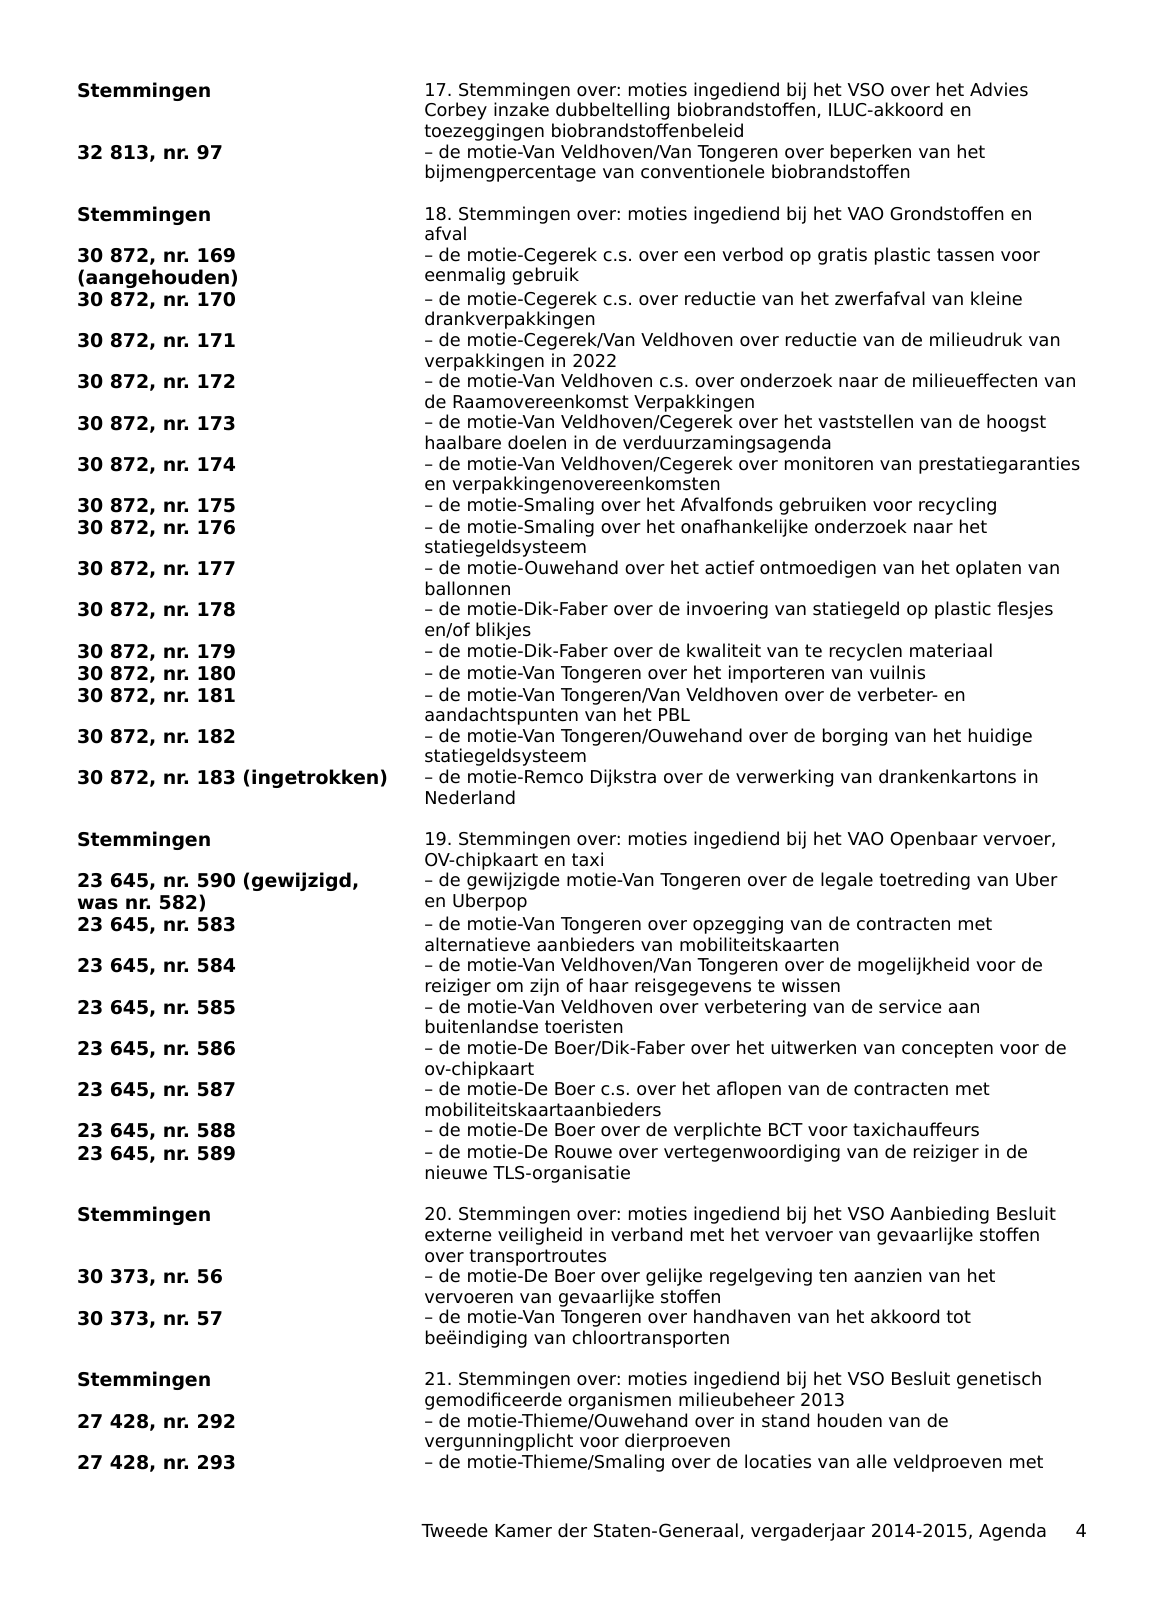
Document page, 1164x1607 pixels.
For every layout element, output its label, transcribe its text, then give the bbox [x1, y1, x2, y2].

table_cell [401, 599, 418, 641]
table_cell – de motie-De Boer c.s. over het aflopen van de contracten met mobiliteitskaartaanbieders [418, 1079, 1087, 1120]
table_cell 30 872, nr. 170 [77, 289, 401, 330]
table_cell [401, 1038, 418, 1079]
table_cell – de motie-Dik-Faber over de invoering van statiegeld op plastic flesjes en/of blikjes [418, 599, 1087, 641]
table_cell 30 872, nr. 176 [77, 517, 401, 558]
table_cell – de motie-Van Veldhoven/Cegerek over monitoren van prestatiegaranties en verpakkingenovereenkomsten [418, 454, 1087, 495]
table_cell 19. Stemmingen over: moties ingediend bij het VAO Openbaar vervoer, OV-chipkaart en taxi [418, 829, 1087, 870]
table_cell Stemmingen [77, 1204, 401, 1266]
table_cell – de motie-De Rouwe over vertegenwoordiging van de reiziger in de nieuwe TLS-organisatie [418, 1143, 1087, 1184]
table_cell [401, 413, 418, 454]
table_cell 30 872, nr. 171 [77, 330, 401, 371]
table_cell [401, 245, 418, 289]
table_cell 23 645, nr. 586 [77, 1038, 401, 1079]
table_cell 30 872, nr. 178 [77, 599, 401, 641]
table_cell – de motie-Smaling over het onafhankelijke onderzoek naar het statiegeldsysteem [418, 517, 1087, 558]
table_cell [401, 517, 418, 558]
table_cell [77, 183, 401, 203]
table_cell – de motie-Smaling over het Afvalfonds gebruiken voor recycling [418, 495, 1087, 517]
table_cell 23 645, nr. 590 (gewijzigd, was nr. 582) [77, 870, 401, 914]
table_cell [401, 1204, 418, 1266]
table_cell [401, 829, 418, 870]
table_cell 30 872, nr. 179 [77, 641, 401, 663]
table_cell 30 872, nr. 169 (aangehouden) [77, 245, 401, 289]
table_cell [401, 1266, 418, 1307]
table_cell [418, 1184, 1087, 1204]
table_cell – de motie-Cegerek c.s. over reductie van het zwerfafval van kleine drankverpakkingen [418, 289, 1087, 330]
table_cell – de motie-Van Veldhoven c.s. over onderzoek naar de milieueffecten van de Raamovereenkomst Verpakkingen [418, 371, 1087, 412]
table_cell 18. Stemmingen over: moties ingediend bij het VAO Grondstoffen en afval [418, 204, 1087, 245]
table_cell [401, 870, 418, 914]
table_cell [401, 183, 418, 203]
table_cell [401, 726, 418, 767]
table_cell 30 872, nr. 181 [77, 685, 401, 726]
table_cell 30 872, nr. 177 [77, 558, 401, 599]
table_cell 30 373, nr. 57 [77, 1308, 401, 1349]
table_cell [401, 1349, 418, 1369]
table_cell [401, 1369, 418, 1411]
table_cell – de motie-Thieme/Ouwehand over in stand houden van de vergunningplicht voor dierproeven [418, 1411, 1087, 1452]
table_cell 30 872, nr. 174 [77, 454, 401, 495]
table_cell [401, 767, 418, 808]
table_cell 30 872, nr. 183 (ingetrokken) [77, 767, 401, 808]
table_cell – de motie-De Boer/Dik-Faber over het uitwerken van concepten voor de ov-chipkaart [418, 1038, 1087, 1079]
table_cell [418, 183, 1087, 203]
table_cell 20. Stemmingen over: moties ingediend bij het VSO Aanbieding Besluit externe veiligheid in verband met het vervoer van gevaarlijke stoffen over transportroutes [418, 1204, 1087, 1266]
table_cell 30 872, nr. 182 [77, 726, 401, 767]
table_cell [401, 955, 418, 997]
table_cell 23 645, nr. 589 [77, 1143, 401, 1184]
table_cell [401, 330, 418, 371]
table_cell – de motie-Van Tongeren/Ouwehand over de borging van het huidige statiegeldsysteem [418, 726, 1087, 767]
table_cell – de motie-Cegerek/Van Veldhoven over reductie van de milieudruk van verpakkingen in 2022 [418, 330, 1087, 371]
table_cell – de motie-Van Tongeren/Van Veldhoven over de verbeter- en aandachtspunten van het PBL [418, 685, 1087, 726]
table_cell Stemmingen [77, 829, 401, 870]
table_cell 30 373, nr. 56 [77, 1266, 401, 1307]
table_cell [401, 685, 418, 726]
table_cell Stemmingen [77, 204, 401, 245]
table_cell 30 872, nr. 173 [77, 413, 401, 454]
table_cell [401, 289, 418, 330]
table_cell [401, 142, 418, 183]
table_cell 30 872, nr. 180 [77, 663, 401, 684]
table_cell – de motie-Van Tongeren over het importeren van vuilnis [418, 663, 1087, 684]
table_cell [401, 1308, 418, 1349]
table_cell 30 872, nr. 172 [77, 371, 401, 412]
table_cell [401, 997, 418, 1038]
table_cell [401, 454, 418, 495]
table_cell – de gewijzigde motie-Van Tongeren over de legale toetreding van Uber en Uberpop [418, 870, 1087, 914]
table_cell 23 645, nr. 588 [77, 1120, 401, 1142]
table_cell 23 645, nr. 584 [77, 955, 401, 997]
table_cell [401, 1452, 418, 1474]
table_cell – de motie-Thieme/Smaling over de locaties van alle veldproeven met [418, 1452, 1087, 1474]
table_cell 17. Stemmingen over: moties ingediend bij het VSO over het Advies Corbey inzake dubbeltelling biobrandstoffen, ILUC-akkoord en toezeggingen biobrandstoffenbeleid [418, 80, 1087, 142]
table_cell 30 872, nr. 175 [77, 495, 401, 517]
table_cell – de motie-Ouwehand over het actief ontmoedigen van het oplaten van ballonnen [418, 558, 1087, 599]
table_cell Stemmingen [77, 1369, 401, 1411]
table_cell [418, 59, 1087, 80]
table_cell 27 428, nr. 292 [77, 1411, 401, 1452]
table_cell [401, 1120, 418, 1142]
table_cell [401, 1411, 418, 1452]
table_cell – de motie-Van Veldhoven/Cegerek over het vaststellen van de hoogst haalbare doelen in de verduurzamingsagenda [418, 413, 1087, 454]
table_cell – de motie-Van Tongeren over handhaven van het akkoord tot beëindiging van chloortransporten [418, 1308, 1087, 1349]
table_cell [401, 663, 418, 684]
table_cell [401, 641, 418, 663]
table_cell [401, 1184, 418, 1204]
table_cell 27 428, nr. 293 [77, 1452, 401, 1474]
table_cell [401, 914, 418, 955]
table_cell [401, 495, 418, 517]
table_cell [401, 1079, 418, 1120]
table_cell [77, 808, 401, 829]
table_cell – de motie-Dik-Faber over de kwaliteit van te recyclen materiaal [418, 641, 1087, 663]
table_cell 21. Stemmingen over: moties ingediend bij het VSO Besluit genetisch gemodificeerde organismen milieubeheer 2013 [418, 1369, 1087, 1411]
table_cell [401, 204, 418, 245]
table_cell [401, 1143, 418, 1184]
table_cell – de motie-Van Veldhoven over verbetering van de service aan buitenlandse toeristen [418, 997, 1087, 1038]
table_cell – de motie-Remco Dijkstra over de verwerking van drankenkartons in Nederland [418, 767, 1087, 808]
table_cell – de motie-Van Veldhoven/Van Tongeren over beperken van het bijmengpercentage van conventionele biobrandstoffen [418, 142, 1087, 183]
table_cell [401, 371, 418, 412]
table_cell 23 645, nr. 583 [77, 914, 401, 955]
table_cell 23 645, nr. 587 [77, 1079, 401, 1120]
table_cell – de motie-De Boer over de verplichte BCT voor taxichauffeurs [418, 1120, 1087, 1142]
table_cell Stemmingen [77, 80, 401, 142]
table_cell [77, 1349, 401, 1369]
table_cell – de motie-Van Tongeren over opzegging van de contracten met alternatieve aanbieders van mobiliteitskaarten [418, 914, 1087, 955]
table_cell – de motie-Van Veldhoven/Van Tongeren over de mogelijkheid voor de reiziger om zijn of haar reisgegevens te wissen [418, 955, 1087, 997]
table_cell [418, 808, 1087, 829]
table_cell [77, 59, 401, 80]
table_cell 32 813, nr. 97 [77, 142, 401, 183]
table_cell [418, 1349, 1087, 1369]
table_cell – de motie-Cegerek c.s. over een verbod op gratis plastic tassen voor eenmalig gebruik [418, 245, 1087, 289]
table_cell [401, 808, 418, 829]
table_cell [401, 59, 418, 80]
table_cell – de motie-De Boer over gelijke regelgeving ten aanzien van het vervoeren van gevaarlijke stoffen [418, 1266, 1087, 1307]
table_cell [77, 1184, 401, 1204]
table_cell [401, 558, 418, 599]
table_cell 23 645, nr. 585 [77, 997, 401, 1038]
table_cell [401, 80, 418, 142]
